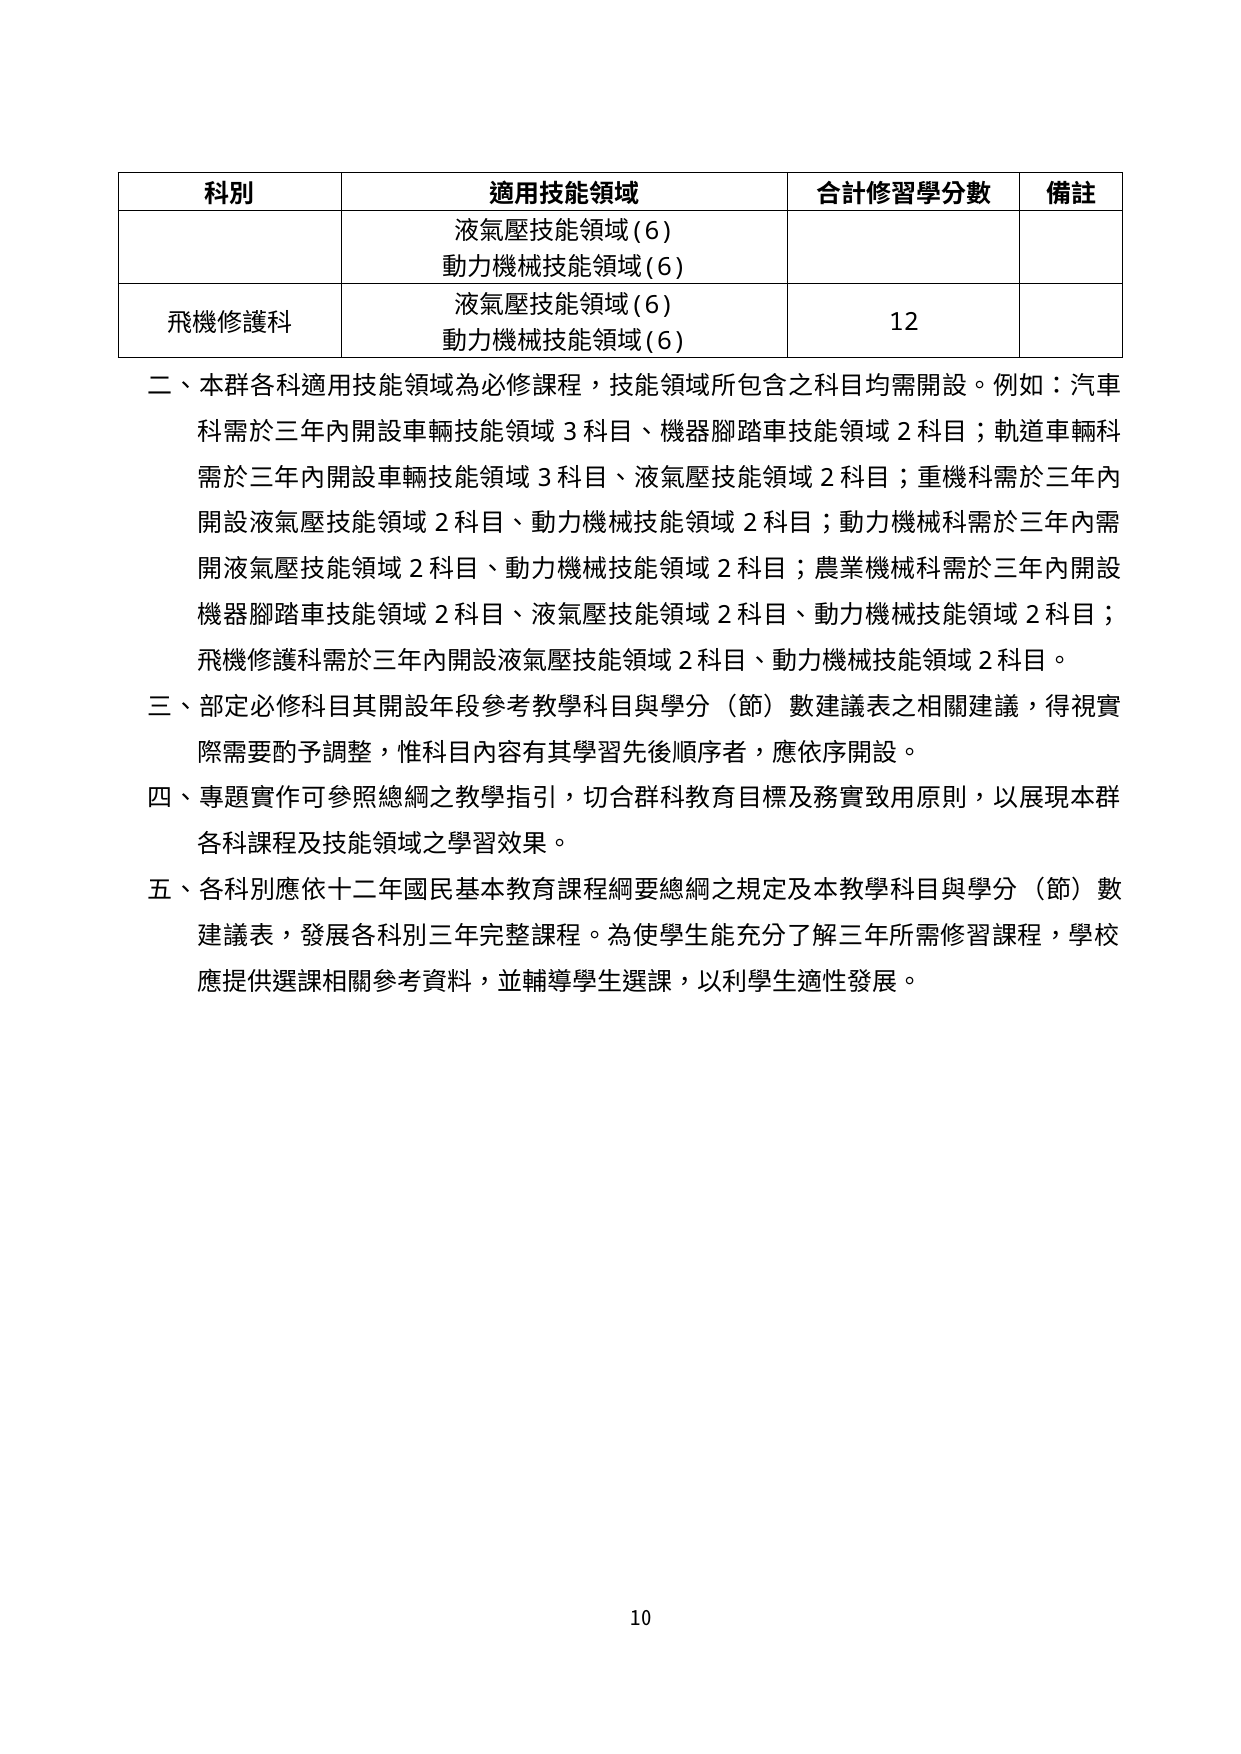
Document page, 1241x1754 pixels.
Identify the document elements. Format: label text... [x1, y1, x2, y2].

text 三、部定必修科目其開設年段參考教學科目與學分（節）數建議表之相關建議，得視實際需要酌予調整，惟科目內容有其學習先後順序者，應依序開設。 [148, 678, 1122, 770]
table_header 適用技能領域 [342, 173, 787, 209]
table_cell [788, 211, 1019, 283]
text 四、專題實作可參照總綱之教學指引，切合群科教育目標及務實致用原則，以展現本群各科課程及技能領域之學習效果。 [148, 770, 1122, 862]
table_cell [1020, 211, 1122, 283]
text 二、本群各科適用技能領域為必修課程，技能領域所包含之科目均需開設。例如：汽車科需於三年內開設車輛技能領域3科目、機器腳踏車技能領域2科目；軌道車輛科需於三年內開設車輛技能領域3科目、液氣壓技能領域2科目；重機科需於三年內開設液氣壓技能領域2科目、動力機械技能領域2科目；動力機械科需於三年內需開液氣壓技能領域2科目、動力機械技能領域2科目；農業機械科需於三年內開設機器腳踏車技能領域2科目、液氣壓技能領域2科目、動力機械技能領域2科目；飛機修護科需於三年內開設液氣壓技能領域2科目、動力機械技能領域2科目。 [148, 358, 1122, 678]
table_header 備註 [1020, 173, 1122, 209]
table_cell 液氣壓技能領域(6) 動力機械技能領域(6) [342, 211, 787, 283]
table_cell [119, 211, 341, 283]
table_cell [1020, 284, 1122, 357]
table_header 合計修習學分數 [788, 173, 1019, 209]
table_cell 液氣壓技能領域(6) 動力機械技能領域(6) [342, 284, 787, 357]
table_header 科別 [119, 173, 341, 209]
table_cell 12 [788, 284, 1019, 357]
table_cell 飛機修護科 [119, 284, 341, 357]
text 五、各科別應依十二年國民基本教育課程綱要總綱之規定及本教學科目與學分（節）數建議表，發展各科別三年完整課程。為使學生能充分了解三年所需修習課程，學校應提供選課相關參考資料，並輔導學生選課，以利學生適性發展。 [148, 862, 1122, 999]
